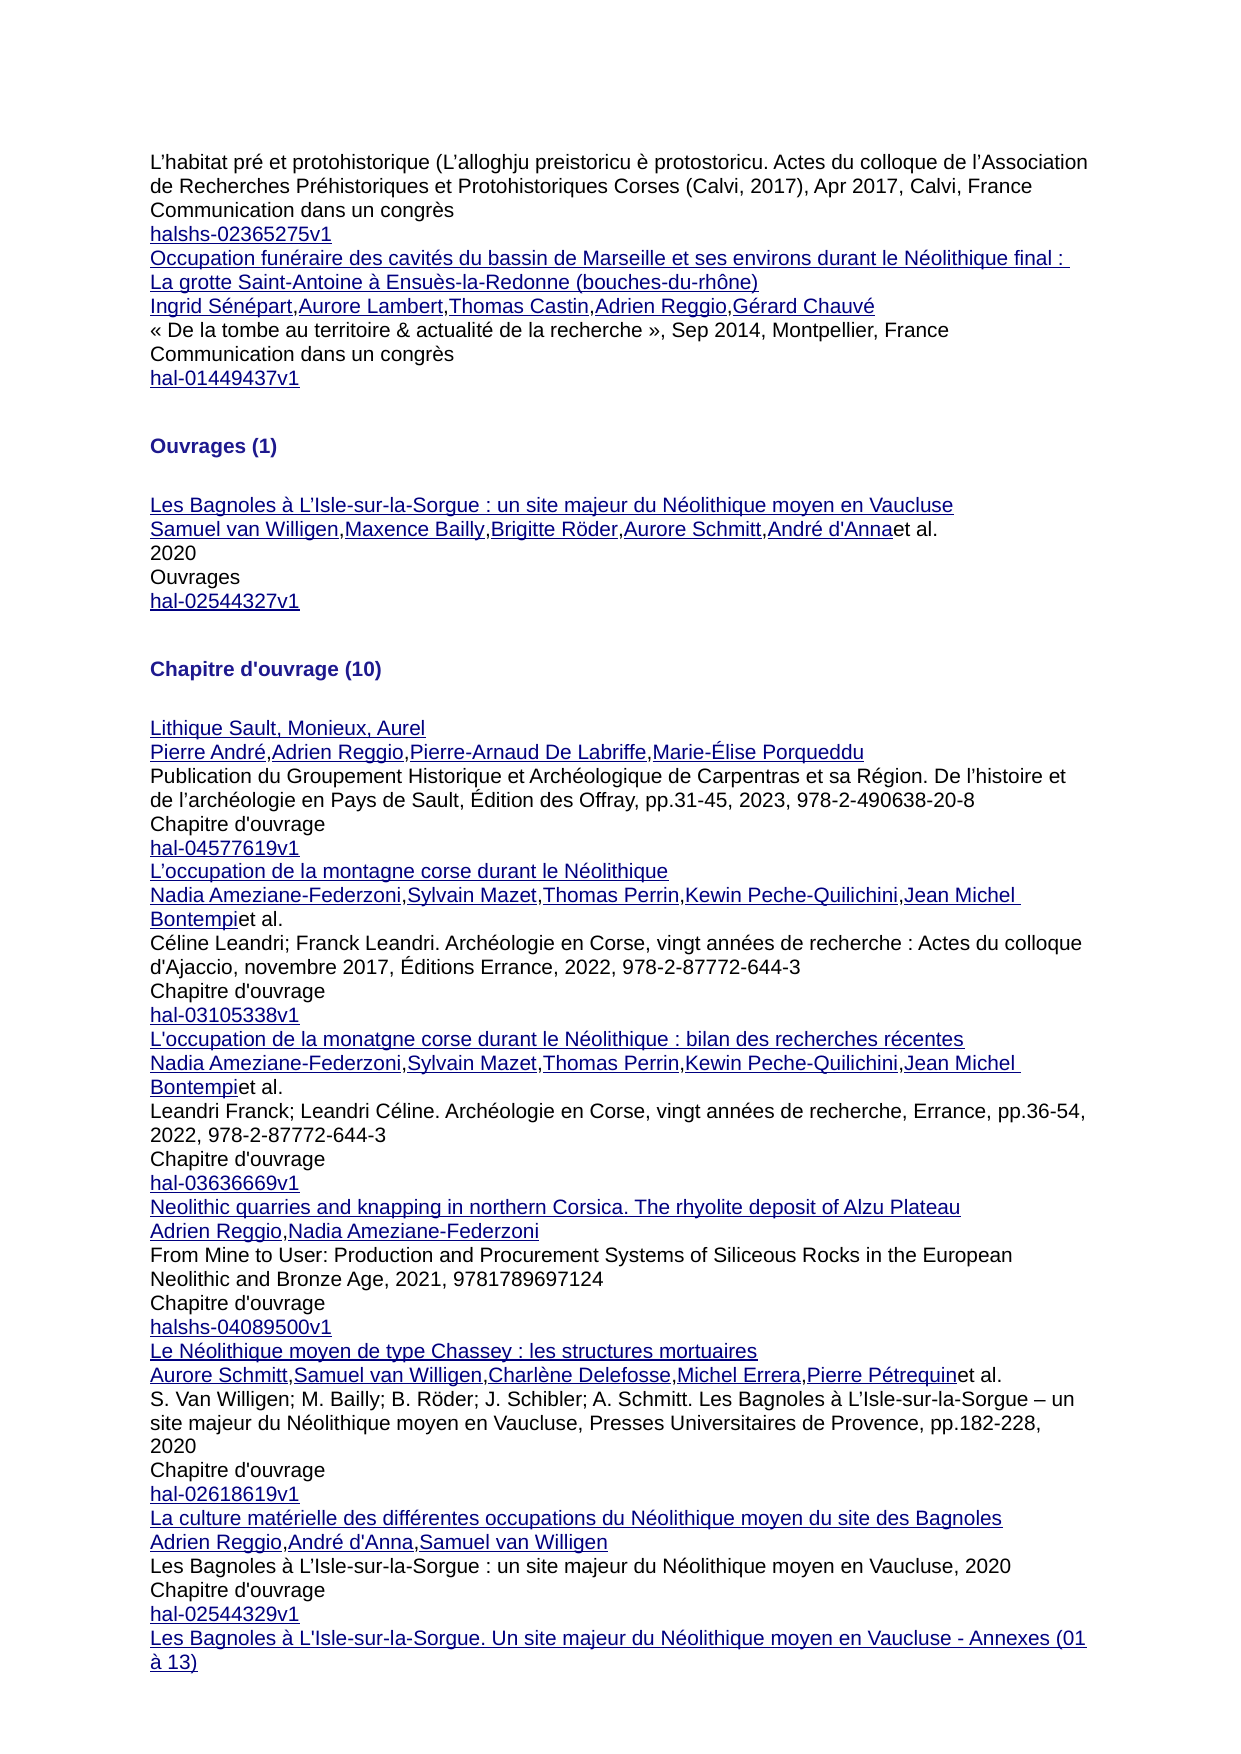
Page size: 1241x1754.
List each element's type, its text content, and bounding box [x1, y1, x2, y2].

table_cell Le Néolithique moyen de type Chassey : les structures mortuaires Aurore Schmitt,Samuel van Willigen,Charlène Delefosse,Michel Errera,Pierre Pétrequinet al. S. Van Willigen; M. Bailly; B. Röder; J. Schibler; A. Schmitt. Les Bagnoles à L’Isle-sur-la-Sorgue – un site majeur du Néolithique moyen en Vaucluse, Presses Universitaires de Provence, pp.182-228, 2020 Chapitre d'ouvrage hal-02618619v1 [150, 1339, 1090, 1506]
table_header Lithique Sault, Monieux, Aurel Pierre André,Adrien Reggio,Pierre-Arnaud De Labriffe,Marie-Élise Porqueddu Publication du Groupement Historique et Archéologique de Carpentras et sa Région. De l’histoire et de l’archéologie en Pays de Sault, Édition des Offray, pp.31-45, 2023, 978-2-490638-20-8 Chapitre d'ouvrage hal-04577619v1 [150, 716, 1090, 859]
table_cell Neolithic quarries and knapping in northern Corsica. The rhyolite deposit of Alzu Plateau Adrien Reggio,Nadia Ameziane-Federzoni From Mine to User: Production and Procurement Systems of Siliceous Rocks in the European Neolithic and Bronze Age, 2021, 9781789697124 Chapitre d'ouvrage halshs-04089500v1 [150, 1195, 1090, 1338]
table_cell Occupation funéraire des cavités du bassin de Marseille et ses environs durant le Néolithique final : La grotte Saint-Antoine à Ensuès-la-Redonne (bouches-du-rhône) Ingrid Sénépart,Aurore Lambert,Thomas Castin,Adrien Reggio,Gérard Chauvé « De la tombe au territoire & actualité de la recherche », Sep 2014, Montpellier, France Communication dans un congrès hal-01449437v1 [150, 246, 1090, 389]
table_cell L'occupation de la monatgne corse durant le Néolithique : bilan des recherches récentes Nadia Ameziane-Federzoni,Sylvain Mazet,Thomas Perrin,Kewin Peche-Quilichini,Jean Michel Bontempiet al. Leandri Franck; Leandri Céline. Archéologie en Corse, vingt années de recherche, Errance, pp.36-54, 2022, 978-2-87772-644-3 Chapitre d'ouvrage hal-03636669v1 [150, 1027, 1090, 1195]
table_cell La culture matérielle des différentes occupations du Néolithique moyen du site des Bagnoles Adrien Reggio,André d'Anna,Samuel van Willigen Les Bagnoles à L’Isle-sur-la-Sorgue : un site majeur du Néolithique moyen en Vaucluse, 2020 Chapitre d'ouvrage hal-02544329v1 [150, 1506, 1090, 1626]
subtitle Chapitre d'ouvrage (10) [150, 657, 1090, 681]
table_cell L’occupation de la montagne corse durant le Néolithique Nadia Ameziane-Federzoni,Sylvain Mazet,Thomas Perrin,Kewin Peche-Quilichini,Jean Michel Bontempiet al. Céline Leandri; Franck Leandri. Archéologie en Corse, vingt années de recherche : Actes du colloque d'Ajaccio, novembre 2017, Éditions Errance, 2022, 978-2-87772-644-3 Chapitre d'ouvrage hal-03105338v1 [150, 859, 1090, 1027]
table_cell Les Bagnoles à L'Isle-sur-la-Sorgue. Un site majeur du Néolithique moyen en Vaucluse - Annexes (01 à 13) [150, 1626, 1090, 1674]
table_header Les Bagnoles à L’Isle-sur-la-Sorgue : un site majeur du Néolithique moyen en Vaucluse Samuel van Willigen,Maxence Bailly,Brigitte Röder,Aurore Schmitt,André d'Annaet al. 2020 Ouvrages hal-02544327v1 [150, 493, 1090, 612]
table_cell L’habitat pré et protohistorique (L’alloghju preistoricu è protostoricu. Actes du colloque de l’Association de Recherches Préhistoriques et Protohistoriques Corses (Calvi, 2017), Apr 2017, Calvi, France Communication dans un congrès halshs-02365275v1 [150, 150, 1090, 246]
subtitle Ouvrages (1) [150, 434, 1090, 458]
